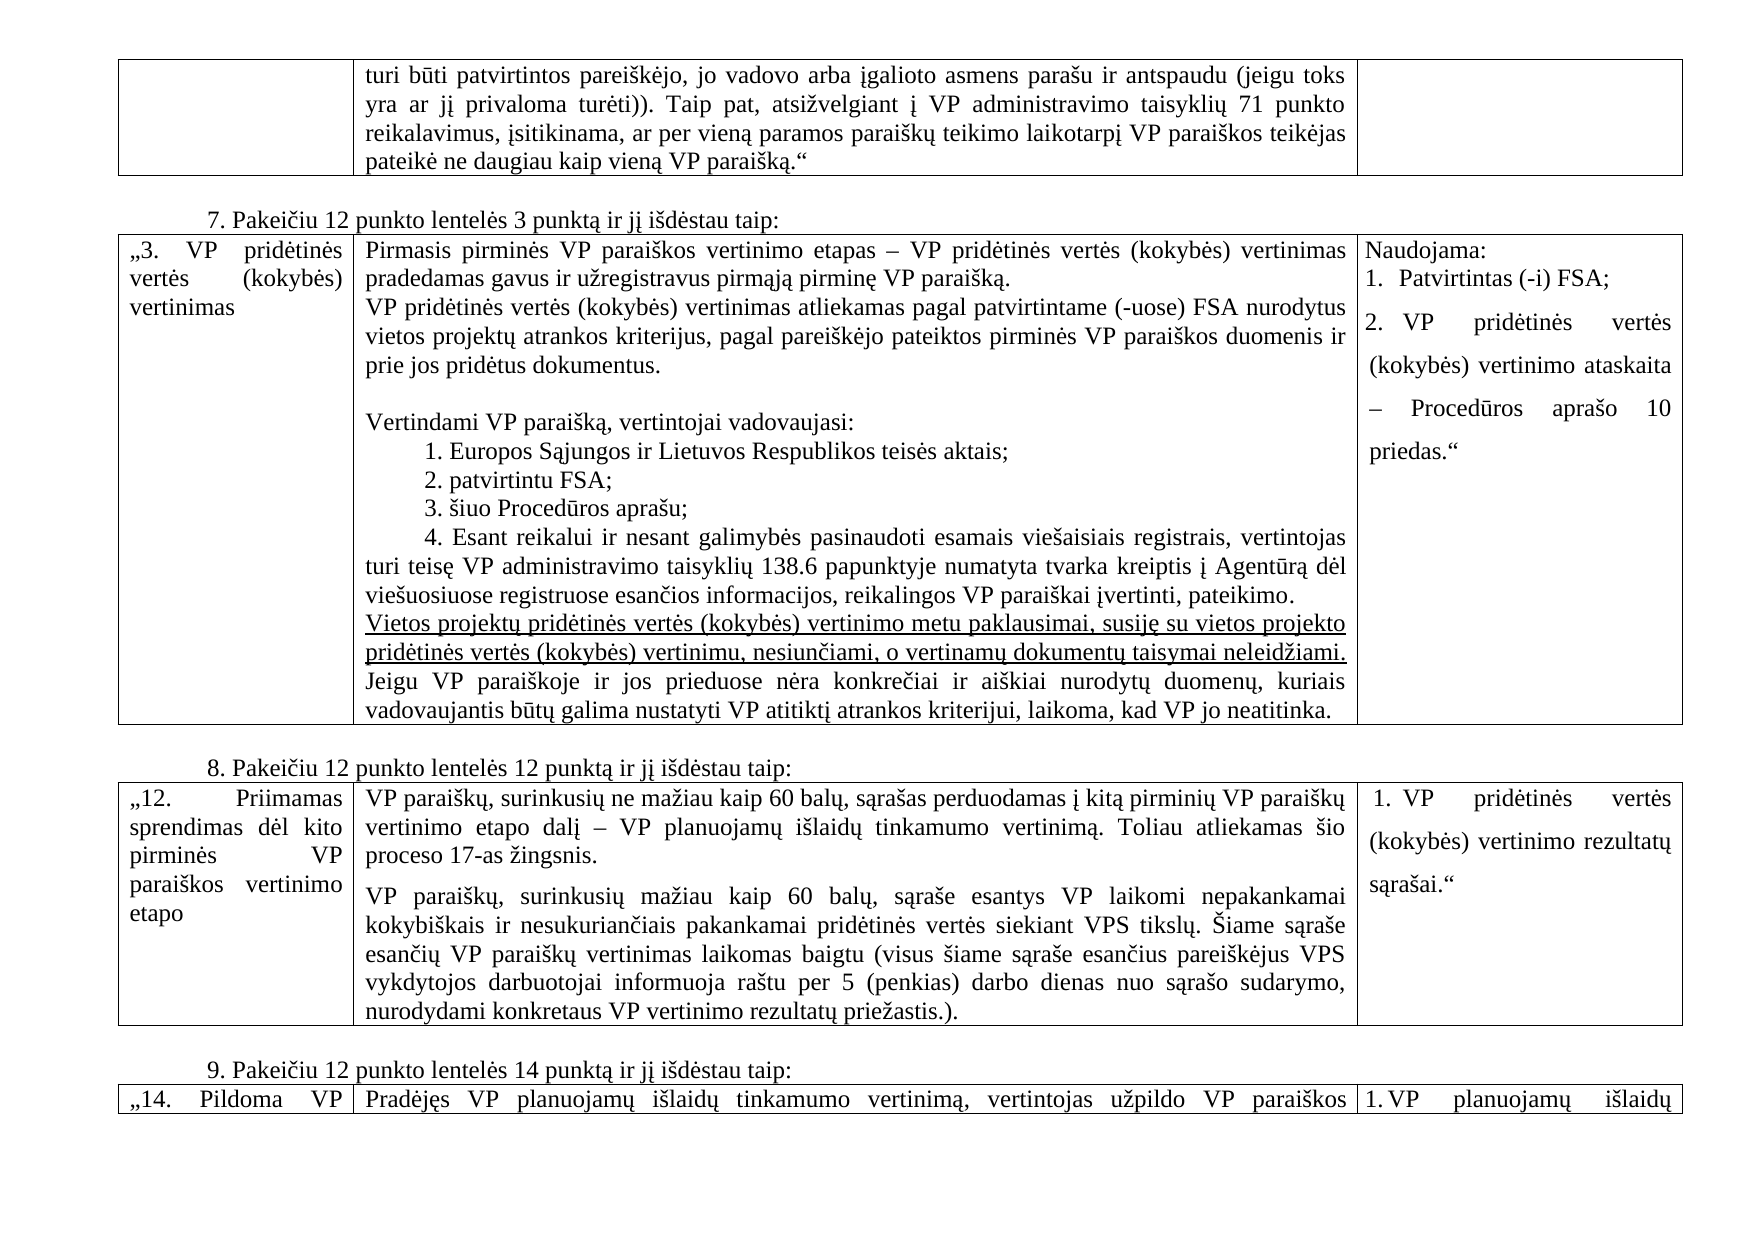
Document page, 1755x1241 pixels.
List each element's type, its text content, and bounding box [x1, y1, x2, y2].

table_header turi būti patvirtintos pareiškėjo, jo vadovo arba įgalioto asmens parašu ir antspaudu (jeigu toks yra ar jį privaloma turėti)). Taip pat, atsižvelgiant į VP administravimo taisyklių 71 punkto reikalavimus, įsitikinama, ar per vieną paramos paraiškų teikimo laikotarpį VP paraiškos teikėjas pateikė ne daugiau kaip vieną VP paraišką.“ [354, 60, 1357, 175]
table_header [1358, 60, 1682, 175]
text 7. Pakeičiu 12 punkto lentelės 3 punktą ir jį išdėstau taip: [118, 205, 1695, 234]
table_header „12. Priimamas sprendimas dėl kito pirminės VP paraiškos vertinimo etapo [119, 783, 353, 1025]
table_header VP paraiškų, surinkusių ne mažiau kaip 60 balų, sąrašas perduodamas į kitą pirminių VP paraiškų vertinimo etapo dalį – VP planuojamų išlaidų tinkamumo vertinimą. Toliau atliekamas šio proceso 17-as žingsnis. VP paraiškų, surinkusių mažiau kaip 60 balų, sąraše esantys VP laikomi nepakankamai kokybiškais ir nesukuriančiais pakankamai pridėtinės vertės siekiant VPS tikslų. Šiame sąraše esančių VP paraiškų vertinimas laikomas baigtu (visus šiame sąraše esančius pareiškėjus VPS vykdytojos darbuotojai informuoja raštu per 5 (penkias) darbo dienas nuo sąrašo sudarymo, nurodydami konkretaus VP vertinimo rezultatų priežastis.). [354, 783, 1357, 1025]
text 8. Pakeičiu 12 punkto lentelės 12 punktą ir jį išdėstau taip: [118, 753, 1695, 782]
text 9. Pakeičiu 12 punkto lentelės 14 punktą ir jį išdėstau taip: [118, 1055, 1695, 1083]
table_header Naudojama: 1. Patvirtintas (-i) FSA; 2. VP pridėtinės vertės (kokybės) vertinimo ataskaita – Procedūros aprašo 10 priedas.“ [1358, 235, 1682, 723]
table_header 1. VP pridėtinės vertės (kokybės) vertinimo rezultatų sąrašai.“ [1358, 783, 1682, 1025]
table_header 1. VP planuojamų išlaidų [1358, 1085, 1682, 1113]
table_header [119, 60, 353, 175]
table_header „3. VP pridėtinės vertės (kokybės) vertinimas [119, 235, 353, 723]
table_header „14. Pildoma VP [119, 1085, 353, 1113]
table_header Pirmasis pirminės VP paraiškos vertinimo etapas – VP pridėtinės vertės (kokybės) vertinimas pradedamas gavus ir užregistravus pirmąją pirminę VP paraišką. VP pridėtinės vertės (kokybės) vertinimas atliekamas pagal patvirtintame (-uose) FSA nurodytus vietos projektų atrankos kriterijus, pagal pareiškėjo pateiktos pirminės VP paraiškos duomenis ir prie jos pridėtus dokumentus. Vertindami VP paraišką, vertintojai vadovaujasi: 1. Europos Sąjungos ir Lietuvos Respublikos teisės aktais; 2. patvirtintu FSA; 3. šiuo Procedūros aprašu; 4. Esant reikalui ir nesant galimybės pasinaudoti esamais viešaisiais registrais, vertintojas turi teisę VP administravimo taisyklių 138.6 papunktyje numatyta tvarka kreiptis į Agentūrą dėl viešuosiuose registruose esančios informacijos, reikalingos VP paraiškai įvertinti, pateikimo. Vietos projektų pridėtinės vertės (kokybės) vertinimo metu paklausimai, susiję su vietos projekto pridėtinės vertės (kokybės) vertinimu, nesiunčiami, o vertinamų dokumentų taisymai neleidžiami. Jeigu VP paraiškoje ir jos prieduose nėra konkrečiai ir aiškiai nurodytų duomenų, kuriais vadovaujantis būtų galima nustatyti VP atitiktį atrankos kriterijui, laikoma, kad VP jo neatitinka. [354, 235, 1357, 723]
table_header Pradėjęs VP planuojamų išlaidų tinkamumo vertinimą, vertintojas užpildo VP paraiškos [354, 1085, 1357, 1113]
